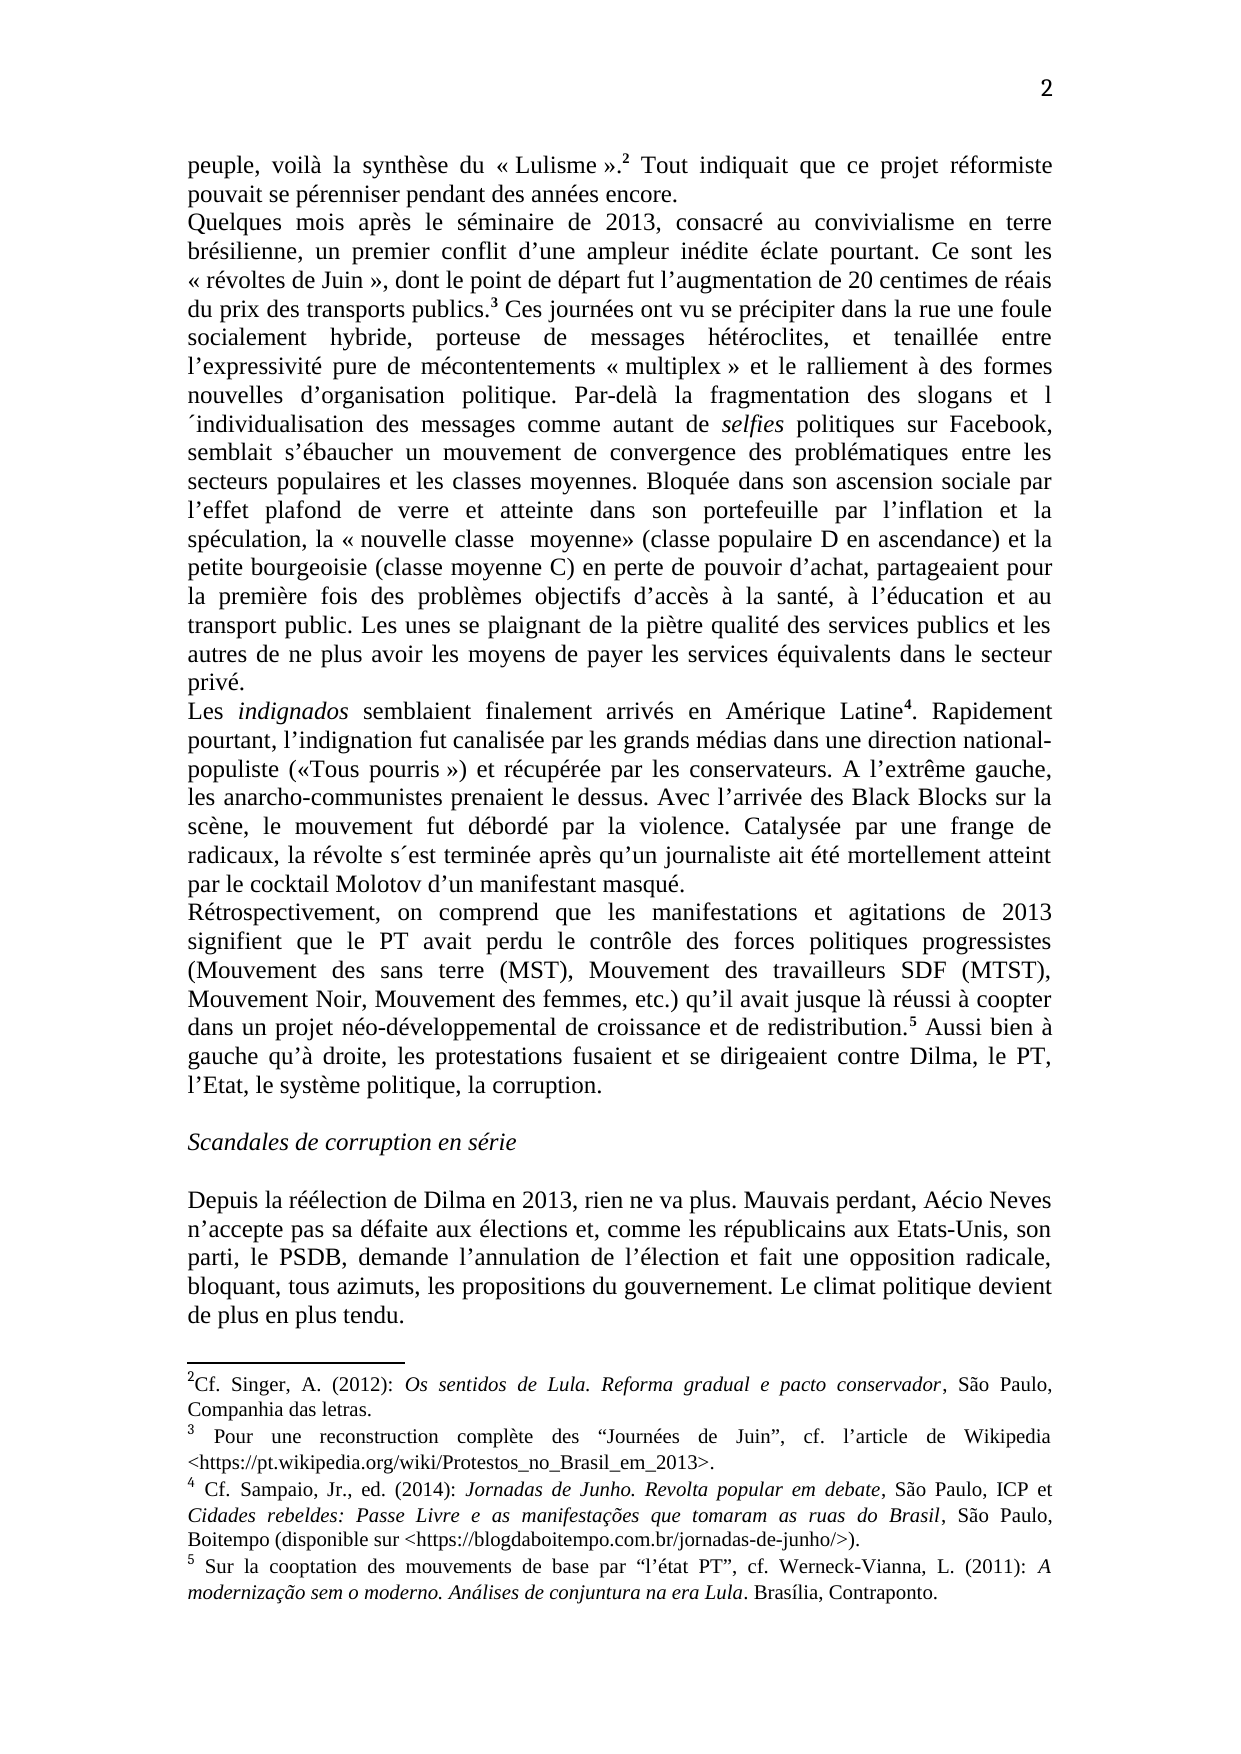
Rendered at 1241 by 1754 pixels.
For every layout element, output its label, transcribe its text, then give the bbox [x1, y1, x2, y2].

text Pour une reconstruction complète des “Journées de Juin”, cf. l’article de Wikipedia <https://pt.wikipedia.org/wiki/Protestos_no_Brasil_em_2013>. [187, 1421, 1053, 1474]
subtitle Depuis la réélection de Dilma en 2013, rien ne va plus. Mauvais perdant, Aécio Neves n’accepte pas sa défaite aux élections et, comme les républicains aux Etats-Unis, son parti, le PSDB, demande l’annulation de l’élection et fait une opposition radicale, bloquant, tous azimuts, les propositions du gouvernement. Le climat politique devient de plus en plus tendu. [187, 1185, 1053, 1329]
subtitle peuple, voilà la synthèse du « Lulisme ». Tout indiquait que ce projet réformiste pouvait se pérenniser pendant des années encore. [187, 150, 1053, 207]
text Cf. Sampaio, Jr., ed. (2014): Jornadas de Junho. Revolta popular em debate, São Paulo, ICP et Cidades rebeldes: Passe Livre e as manifestações que tomaram as ruas do Brasil, São Paulo, Boitempo (disponible sur <https://blogdaboitempo.com.br/jornadas-de-junho/>). [187, 1474, 1053, 1551]
subtitle Les indignados semblaient finalement arrivés en Amérique Latine. Rapidement pourtant, l’indignation fut canalisée par les grands médias dans une direction national-populiste («Tous pourris ») et récupérée par les conservateurs. A l’extrême gauche, les anarcho-communistes prenaient le dessus. Avec l’arrivée des Black Blocks sur la scène, le mouvement fut débordé par la violence. Catalysée par une frange de radicaux, la révolte s´est terminée après qu’un journaliste ait été mortellement atteint par le cocktail Molotov d’un manifestant masqué. [187, 696, 1053, 897]
subtitle Rétrospectivement, on comprend que les manifestations et agitations de 2013 signifient que le PT avait perdu le contrôle des forces politiques progressistes (Mouvement des sans terre (MST), Mouvement des travailleurs SDF (MTST), Mouvement Noir, Mouvement des femmes, etc.) qu’il avait jusque là réussi à coopter dans un projet néo-développemental de croissance et de redistribution. Aussi bien à gauche qu’à droite, les protestations fusaient et se dirigeaient contre Dilma, le PT, l’Etat, le système politique, la corruption. [187, 897, 1053, 1099]
text Sur la cooptation des mouvements de base par “l’état PT”, cf. Werneck-Vianna, L. (2011): A modernização sem o moderno. Análises de conjuntura na era Lula. Brasília, Contraponto. [187, 1551, 1053, 1604]
subtitle Scandales de corruption en série [187, 1127, 1053, 1156]
text Cf. Singer, A. (2012): Os sentidos de Lula. Reforma gradual e pacto conservador, São Paulo, Companhia das letras. [187, 1369, 1053, 1421]
subtitle Quelques mois après le séminaire de 2013, consacré au convivialisme en terre brésilienne, un premier conflit d’une ampleur inédite éclate pourtant. Ce sont les « révoltes de Juin », dont le point de départ fut l’augmentation de 20 centimes de réais du prix des transports publics. Ces journées ont vu se précipiter dans la rue une foule socialement hybride, porteuse de messages hétéroclites, et tenaillée entre l’expressivité pure de mécontentements « multiplex » et le ralliement à des formes nouvelles d’organisation politique. Par-delà la fragmentation des slogans et l´individualisation des messages comme autant de selfies politiques sur Facebook, semblait s’ébaucher un mouvement de convergence des problématiques entre les secteurs populaires et les classes moyennes. Bloquée dans son ascension sociale par l’effet plafond de verre et atteinte dans son portefeuille par l’inflation et la spéculation, la « nouvelle classe moyenne» (classe populaire D en ascendance) et la petite bourgeoisie (classe moyenne C) en perte de pouvoir d’achat, partageaient pour la première fois des problèmes objectifs d’accès à la santé, à l’éducation et au transport public. Les unes se plaignant de la piètre qualité des services publics et les autres de ne plus avoir les moyens de payer les services équivalents dans le secteur privé. [187, 207, 1053, 696]
